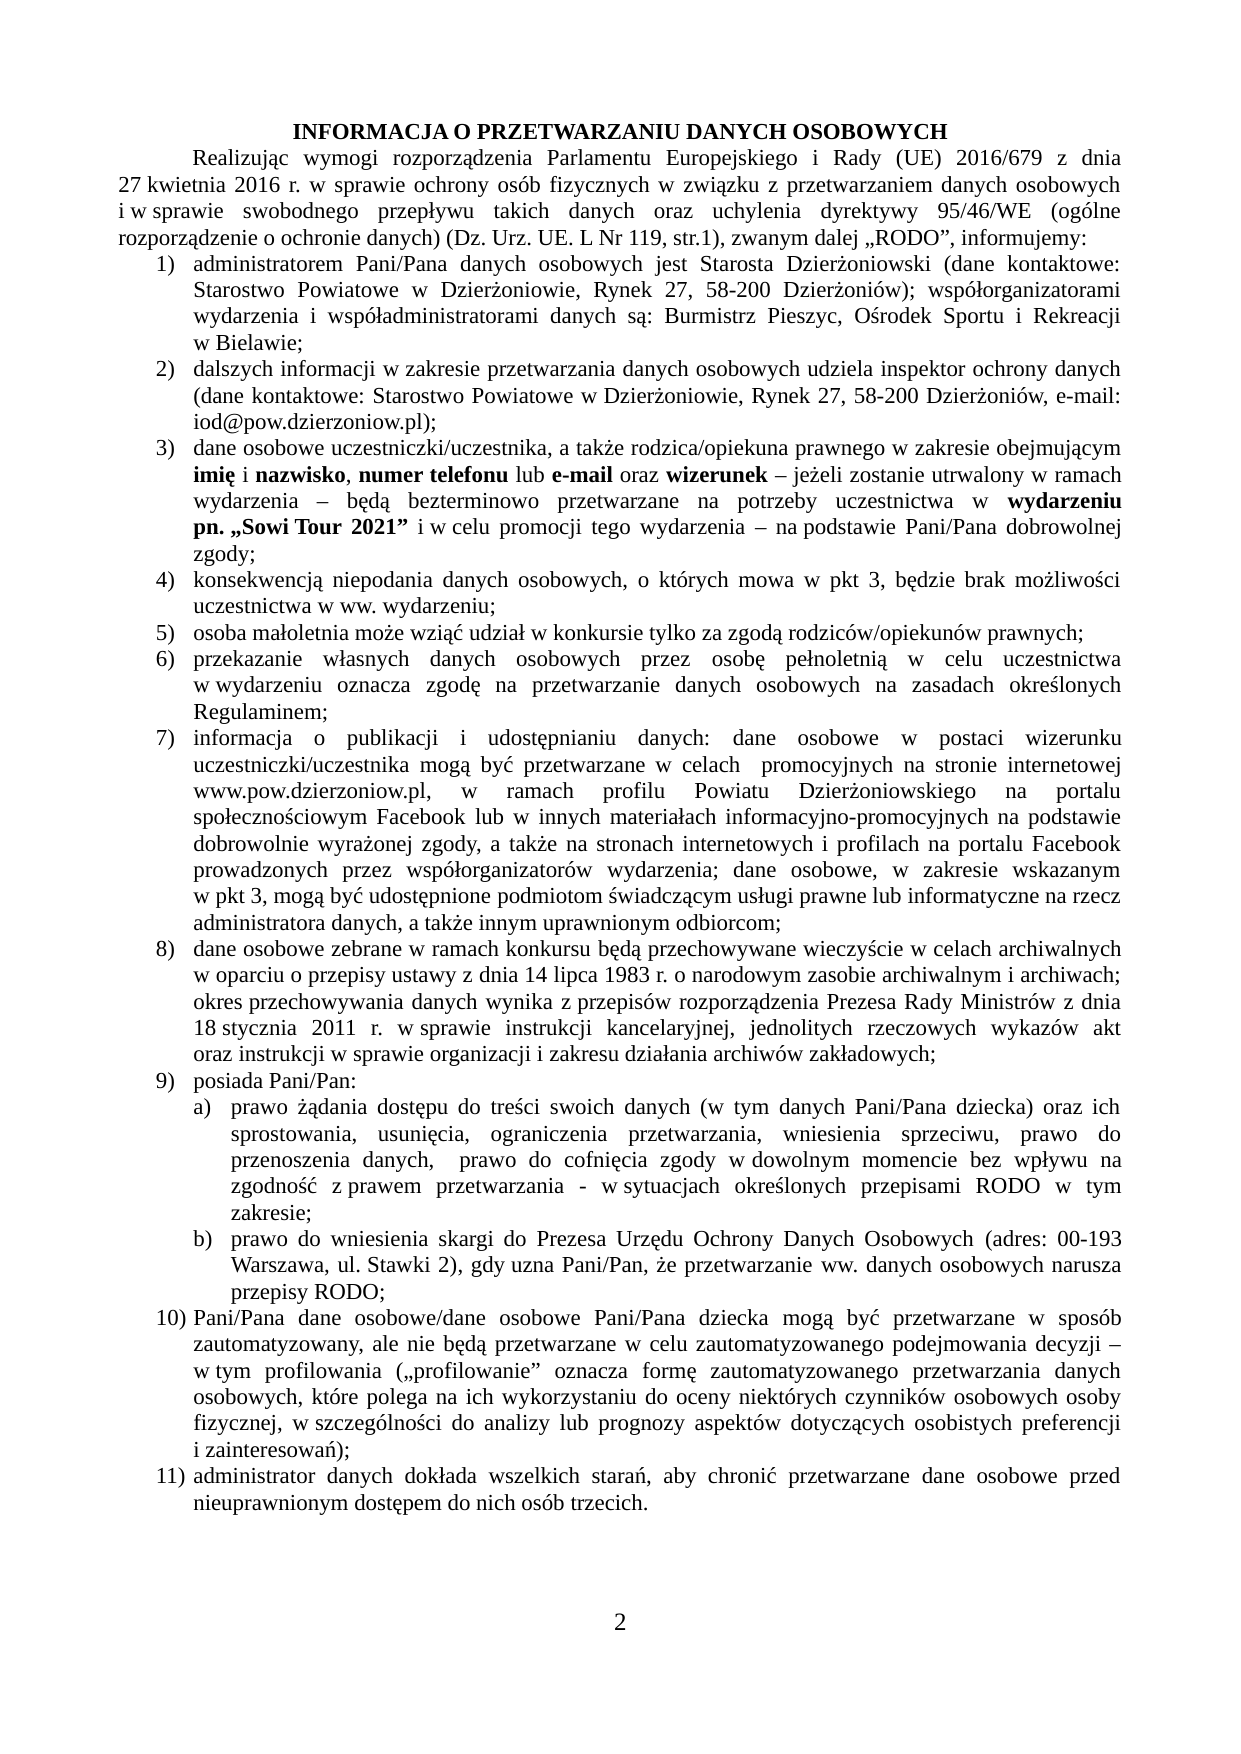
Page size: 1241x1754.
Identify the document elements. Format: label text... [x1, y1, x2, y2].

text INFORMACJA O PRZETWARZANIU DANYCH OSOBOWYCH [118, 118, 1122, 144]
text Realizując wymogi rozporządzenia Parlamentu Europejskiego i Rady (UE) 2016/679 z dnia 27 kwietnia 2016 r. w sprawie ochrony osób fizycznych w związku z przetwarzaniem danych osobowych i w sprawie swobodnego przepływu takich danych oraz uchylenia dyrektywy 95/46/WE (ogólne rozporządzenie o ochronie danych) (Dz. Urz. UE. L Nr 119, str.1), zwanym dalej „RODO”, informujemy: [118, 144, 1122, 250]
list dalszych informacji w zakresie przetwarzania danych osobowych udziela inspektor ochrony danych (dane kontaktowe: Starostwo Powiatowe w Dzierżoniowie, Rynek 27, 58-200 Dzierżoniów, e-mail: iod@pow.dzierzoniow.pl); [156, 355, 1122, 434]
list przekazanie własnych danych osobowych przez osobę pełnoletnią w celu uczestnictwa w wydarzeniu oznacza zgodę na przetwarzanie danych osobowych na zasadach określonych Regulaminem; [156, 645, 1122, 724]
list informacja o publikacji i udostępnianiu danych: dane osobowe w postaci wizerunku uczestniczki/uczestnika mogą być przetwarzane w celach promocyjnych na stronie internetowej www.pow.dzierzoniow.pl, w ramach profilu Powiatu Dzierżoniowskiego na portalu społecznościowym Facebook lub w innych materiałach informacyjno-promocyjnych na podstawie dobrowolnie wyrażonej zgody, a także na stronach internetowych i profilach na portalu Facebook prowadzonych przez współorganizatorów wydarzenia; dane osobowe, w zakresie wskazanym w pkt 3, mogą być udostępnione podmiotom świadczącym usługi prawne lub informatyczne na rzecz administratora danych, a także innym uprawnionym odbiorcom; [156, 724, 1122, 935]
list osoba małoletnia może wziąć udział w konkursie tylko za zgodą rodziców/opiekunów prawnych; [156, 619, 1122, 645]
list administrator danych dokłada wszelkich starań, aby chronić przetwarzane dane osobowe przed nieuprawnionym dostępem do nich osób trzecich. [156, 1462, 1122, 1515]
list prawo do wniesienia skargi do Prezesa Urzędu Ochrony Danych Osobowych (adres: 00-193 Warszawa, ul. Stawki 2), gdy uzna Pani/Pan, że przetwarzanie ww. danych osobowych narusza przepisy RODO; [193, 1225, 1122, 1304]
list prawo żądania dostępu do treści swoich danych (w tym danych Pani/Pana dziecka) oraz ich sprostowania, usunięcia, ograniczenia przetwarzania, wniesienia sprzeciwu, prawo do przenoszenia danych, prawo do cofnięcia zgody w dowolnym momencie bez wpływu na zgodność z prawem przetwarzania - w sytuacjach określonych przepisami RODO w tym zakresie; [193, 1093, 1122, 1225]
list posiada Pani/Pan: [156, 1067, 1122, 1093]
list dane osobowe uczestniczki/uczestnika, a także rodzica/opiekuna prawnego w zakresie obejmującym imię i nazwisko, numer telefonu lub e-mail oraz wizerunek – jeżeli zostanie utrwalony w ramach wydarzenia – będą bezterminowo przetwarzane na potrzeby uczestnictwa w wydarzeniu pn. „Sowi Tour 2021” i w celu promocji tego wydarzenia – na podstawie Pani/Pana dobrowolnej zgody; [156, 434, 1122, 566]
list dane osobowe zebrane w ramach konkursu będą przechowywane wieczyście w celach archiwalnych w oparciu o przepisy ustawy z dnia 14 lipca 1983 r. o narodowym zasobie archiwalnym i archiwach; okres przechowywania danych wynika z przepisów rozporządzenia Prezesa Rady Ministrów z dnia 18 stycznia 2011 r. w sprawie instrukcji kancelaryjnej, jednolitych rzeczowych wykazów akt oraz instrukcji w sprawie organizacji i zakresu działania archiwów zakładowych; [156, 935, 1122, 1067]
list Pani/Pana dane osobowe/dane osobowe Pani/Pana dziecka mogą być przetwarzane w sposób zautomatyzowany, ale nie będą przetwarzane w celu zautomatyzowanego podejmowania decyzji – w tym profilowania („profilowanie” oznacza formę zautomatyzowanego przetwarzania danych osobowych, które polega na ich wykorzystaniu do oceny niektórych czynników osobowych osoby fizycznej, w szczególności do analizy lub prognozy aspektów dotyczących osobistych preferencji i zainteresowań); [156, 1304, 1122, 1462]
list administratorem Pani/Pana danych osobowych jest Starosta Dzierżoniowski (dane kontaktowe: Starostwo Powiatowe w Dzierżoniowie, Rynek 27, 58-200 Dzierżoniów); współorganizatorami wydarzenia i współadministratorami danych są: Burmistrz Pieszyc, Ośrodek Sportu i Rekreacji w Bielawie; [156, 250, 1122, 355]
list konsekwencją niepodania danych osobowych, o których mowa w pkt 3, będzie brak możliwości uczestnictwa w ww. wydarzeniu; [156, 566, 1122, 619]
